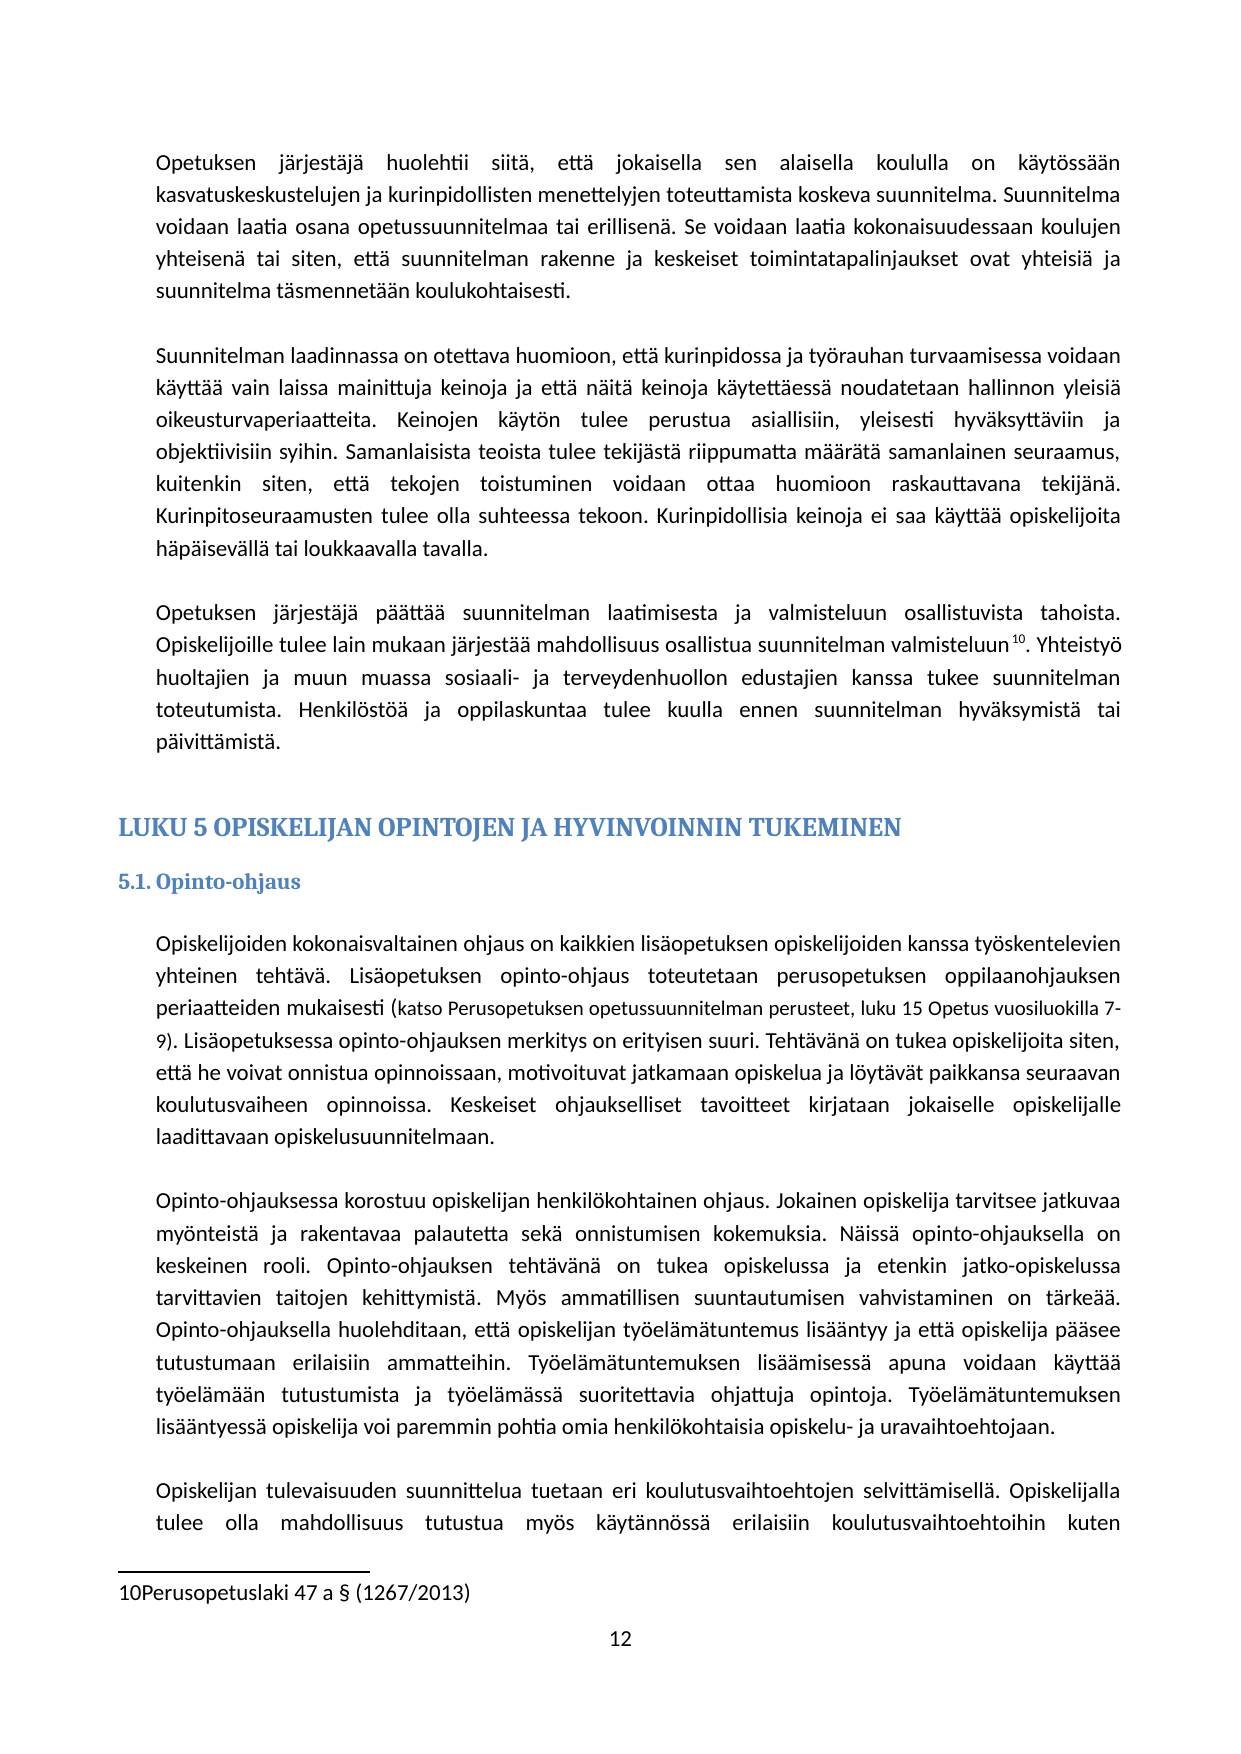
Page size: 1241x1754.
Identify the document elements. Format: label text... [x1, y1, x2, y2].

text Opiskelijan tulevaisuuden suunnittelua tuetaan eri koulutusvaihtoehtojen selvittämisellä. Opiskelijalla tulee olla mahdollisuus tutustua myös käytännössä erilaisiin koulutusvaihtoehtoihin kuten [156, 1476, 1122, 1537]
text Suunnitelman laadinnassa on otettava huomioon, että kurinpidossa ja työrauhan turvaamisessa voidaan käyttää vain laissa mainittuja keinoja ja että näitä keinoja käytettäessä noudatetaan hallinnon yleisiä oikeusturvaperiaatteita. Keinojen käytön tulee perustua asiallisiin, yleisesti hyväksyttäviin ja objektiivisiin syihin. Samanlaisista teoista tulee tekijästä riippumatta määrätä samanlainen seuraamus, kuitenkin siten, että tekojen toistuminen voidaan ottaa huomioon raskauttavana tekijänä. Kurinpitoseuraamusten tulee olla suhteessa tekoon. Kurinpidollisia keinoja ei saa käyttää opiskelijoita häpäisevällä tai loukkaavalla tavalla. [156, 341, 1122, 562]
subtitle LUKU 5 OPISKELIJAN OPINTOJEN JA HYVINVOINNIN TUKEMINEN [118, 812, 1122, 843]
text Opetuksen järjestäjä huolehtii siitä, että jokaisella sen alaisella koululla on käytössään kasvatuskeskustelujen ja kurinpidollisten menettelyjen toteuttamista koskeva suunnitelma. Suunnitelma voidaan laatia osana opetussuunnitelmaa tai erillisenä. Se voidaan laatia kokonaisuudessaan koulujen yhteisenä tai siten, että suunnitelman rakenne ja keskeiset toimintatapalinjaukset ovat yhteisiä ja suunnitelma täsmennetään koulukohtaisesti. [156, 148, 1122, 304]
text Opiskelijoiden kokonaisvaltainen ohjaus on kaikkien lisäopetuksen opiskelijoiden kanssa työskentelevien yhteinen tehtävä. Lisäopetuksen opinto-ohjaus toteutetaan perusopetuksen oppilaanohjauksen periaatteiden mukaisesti (katso Perusopetuksen opetussuunnitelman perusteet, luku 15 Opetus vuosiluokilla 7-9). Lisäopetuksessa opinto-ohjauksen merkitys on erityisen suuri. Tehtävänä on tukea opiskelijoita siten, että he voivat onnistua opinnoissaan, motivoituvat jatkamaan opiskelua ja löytävät paikkansa seuraavan koulutusvaiheen opinnoissa. Keskeiset ohjaukselliset tavoitteet kirjataan jokaiselle opiskelijalle laadittavaan opiskelusuunnitelmaan. [156, 929, 1122, 1150]
subtitle 5.1. Opinto-ohjaus [118, 869, 1122, 925]
text Opetuksen järjestäjä päättää suunnitelman laatimisesta ja valmisteluun osallistuvista tahoista. Opiskelijoille tulee lain mukaan järjestää mahdollisuus osallistua suunnitelman valmisteluun. Yhteistyö huoltajien ja muun muassa sosiaali- ja terveydenhuollon edustajien kanssa tukee suunnitelman toteutumista. Henkilöstöä ja oppilaskuntaa tulee kuulla ennen suunnitelman hyväksymistä tai päivittämistä. [156, 598, 1122, 755]
text Opinto-ohjauksessa korostuu opiskelijan henkilökohtainen ohjaus. Jokainen opiskelija tarvitsee jatkuvaa myönteistä ja rakentavaa palautetta sekä onnistumisen kokemuksia. Näissä opinto-ohjauksella on keskeinen rooli. Opinto-ohjauksen tehtävänä on tukea opiskelussa ja etenkin jatko-opiskelussa tarvittavien taitojen kehittymistä. Myös ammatillisen suuntautumisen vahvistaminen on tärkeää. Opinto-ohjauksella huolehditaan, että opiskelijan työelämätuntemus lisääntyy ja että opiskelija pääsee tutustumaan erilaisiin ammatteihin. Työelämätuntemuksen lisäämisessä apuna voidaan käyttää työelämään tutustumista ja työelämässä suoritettavia ohjattuja opintoja. Työelämätuntemuksen lisääntyessä opiskelija voi paremmin pohtia omia henkilökohtaisia opiskelu- ja uravaihtoehtojaan. [156, 1187, 1122, 1440]
text Perusopetuslaki 47 a § (1267/2013) [118, 1578, 1122, 1606]
